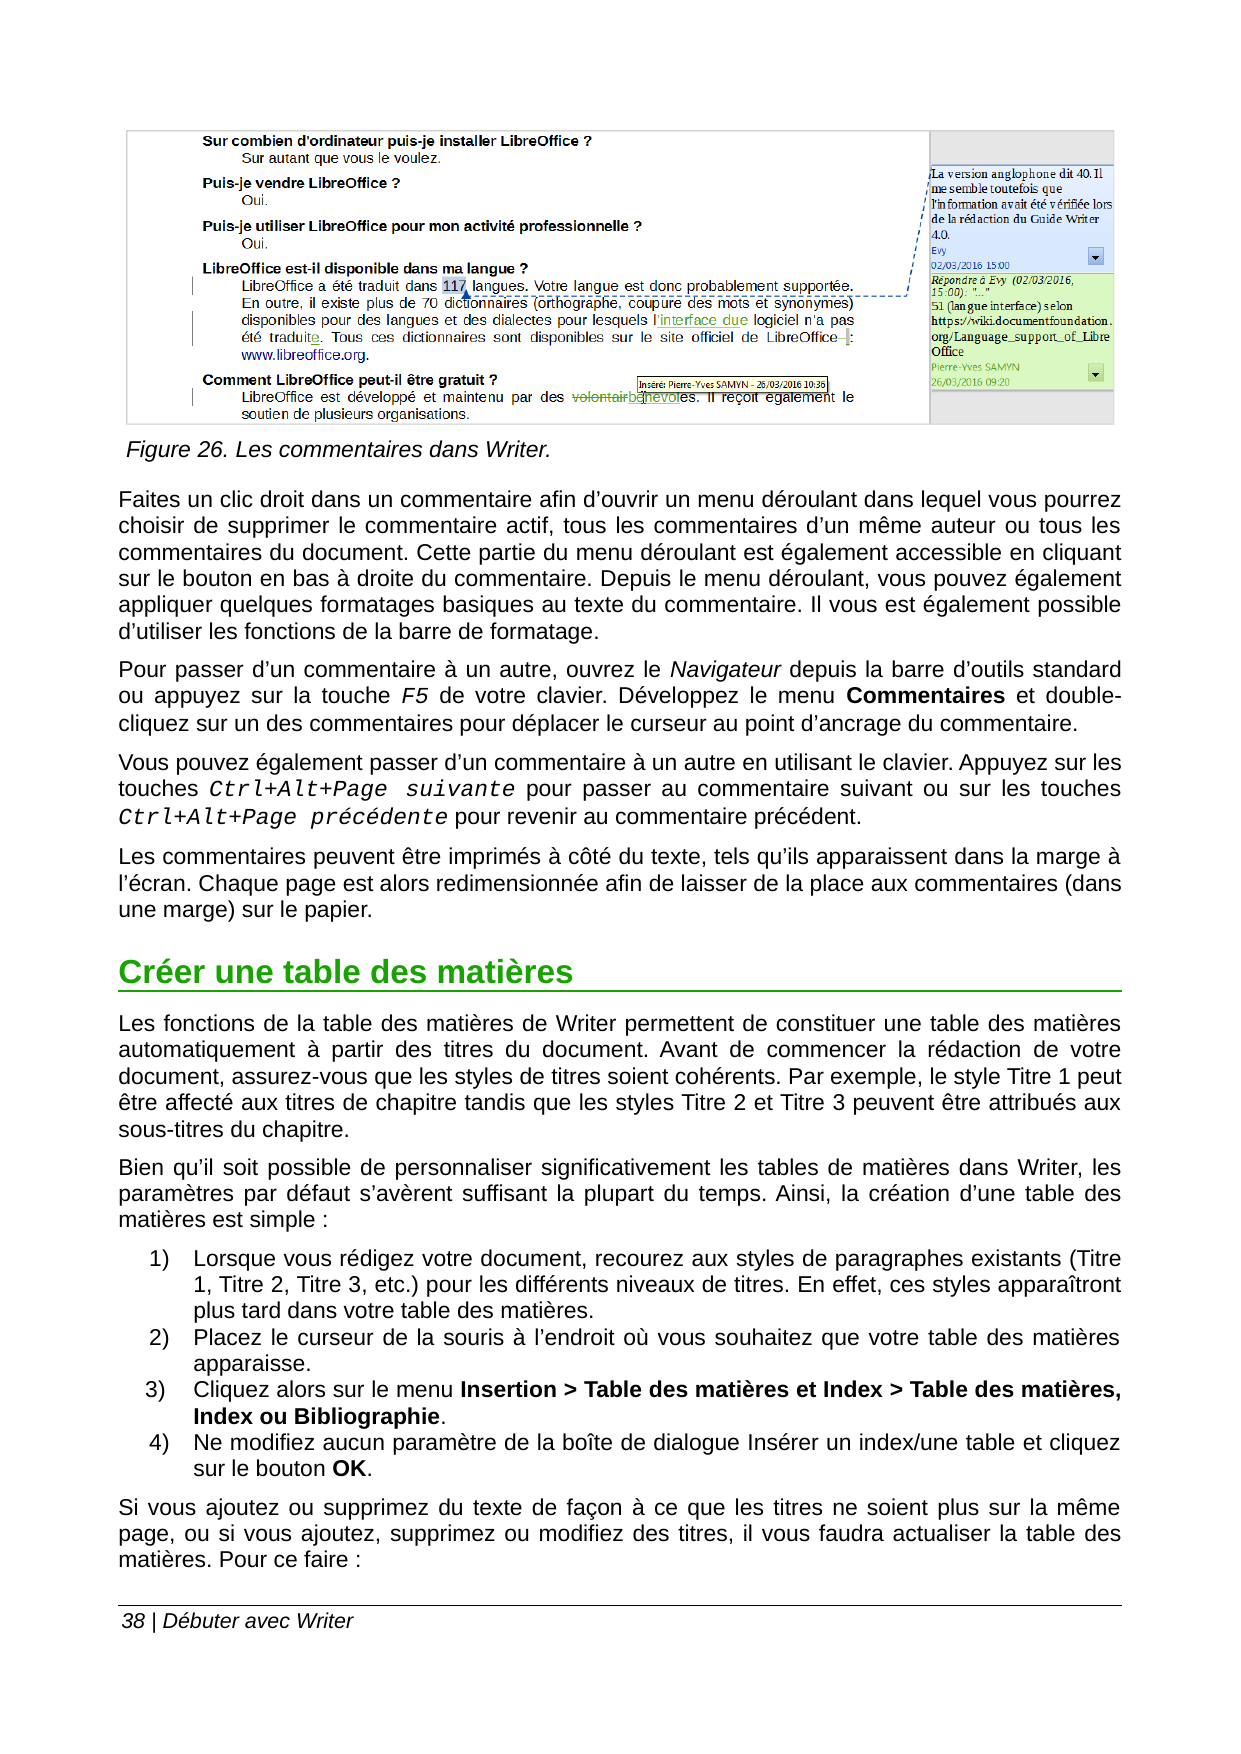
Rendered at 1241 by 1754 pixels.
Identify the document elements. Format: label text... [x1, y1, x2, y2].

list Cliquez alors sur le menu Insertion > Table des matières et Index > Table des matières, Index ou Bibliographie. [165, 1376, 1122, 1429]
text Pour passer d’un commentaire à un autre, ouvrez le Navigateur depuis la barre d’outils standard ou appuyez sur la touche F5 de votre clavier. Développez le menu Commentaires et double-cliquez sur un des commentaires pour déplacer le curseur au point d’ancrage du commentaire. [118, 656, 1122, 737]
text Figure 26. Les commentaires dans Writer. [126, 425, 1114, 462]
list Placez le curseur de la souris à l’endroit où vous souhaitez que votre table des matières apparaisse. [169, 1323, 1122, 1376]
list Ne modifiez aucun paramètre de la boîte de dialogue Insérer un index/une table et cliquez sur le bouton OK. [169, 1429, 1122, 1482]
picture [125, 130, 1115, 425]
text Bien qu’il soit possible de personnaliser significativement les tables de matières dans Writer, les paramètres par défaut s’avèrent suffisant la plupart du temps. Ainsi, la création d’une table des matières est simple : [118, 1154, 1122, 1233]
text Faites un clic droit dans un commentaire afin d’ouvrir un menu déroulant dans lequel vous pourrez choisir de supprimer le commentaire actif, tous les commentaires d’un même auteur ou tous les commentaires du document. Cette partie du menu déroulant est également accessible en cliquant sur le bouton en bas à droite du commentaire. Depuis le menu déroulant, vous pouvez également appliquer quelques formatages basiques au texte du commentaire. Il vous est également possible d’utiliser les fonctions de la barre de formatage. [118, 486, 1122, 644]
list Lorsque vous rédigez votre document, recourez aux styles de paragraphes existants (Titre 1, Titre 2, Titre 3, etc.) pour les différents niveaux de titres. En effet, ces styles apparaîtront plus tard dans votre table des matières. [169, 1244, 1122, 1323]
text Les commentaires peuvent être imprimés à côté du texte, tels qu’ils apparaissent dans la marge à l’écran. Chaque page est alors redimensionnée afin de laisser de la place aux commentaires (dans une marge) sur le papier. [118, 843, 1122, 922]
text Vous pouvez également passer d’un commentaire à un autre en utilisant le clavier. Appuyez sur les touches Ctrl+Alt+Page suivante pour passer au commentaire suivant ou sur les touches Ctrl+Alt+Page précédente pour revenir au commentaire précédent. [118, 748, 1122, 832]
text Les fonctions de la table des matières de Writer permettent de constituer une table des matières automatiquement à partir des titres du document. Avant de commencer la rédaction de votre document, assurez-vous que les styles de titres soient cohérents. Par exemple, le style Titre 1 peut être affecté aux titres de chapitre tandis que les styles Titre 2 et Titre 3 peuvent être attribués aux sous-titres du chapitre. [118, 1010, 1122, 1142]
subtitle Créer une table des matières [118, 952, 1122, 990]
text Si vous ajoutez ou supprimez du texte de façon à ce que les titres ne soient plus sur la même page, ou si vous ajoutez, supprimez ou modifiez des titres, il vous faudra actualiser la table des matières. Pour ce faire : [118, 1493, 1122, 1572]
text [126, 124, 1114, 130]
